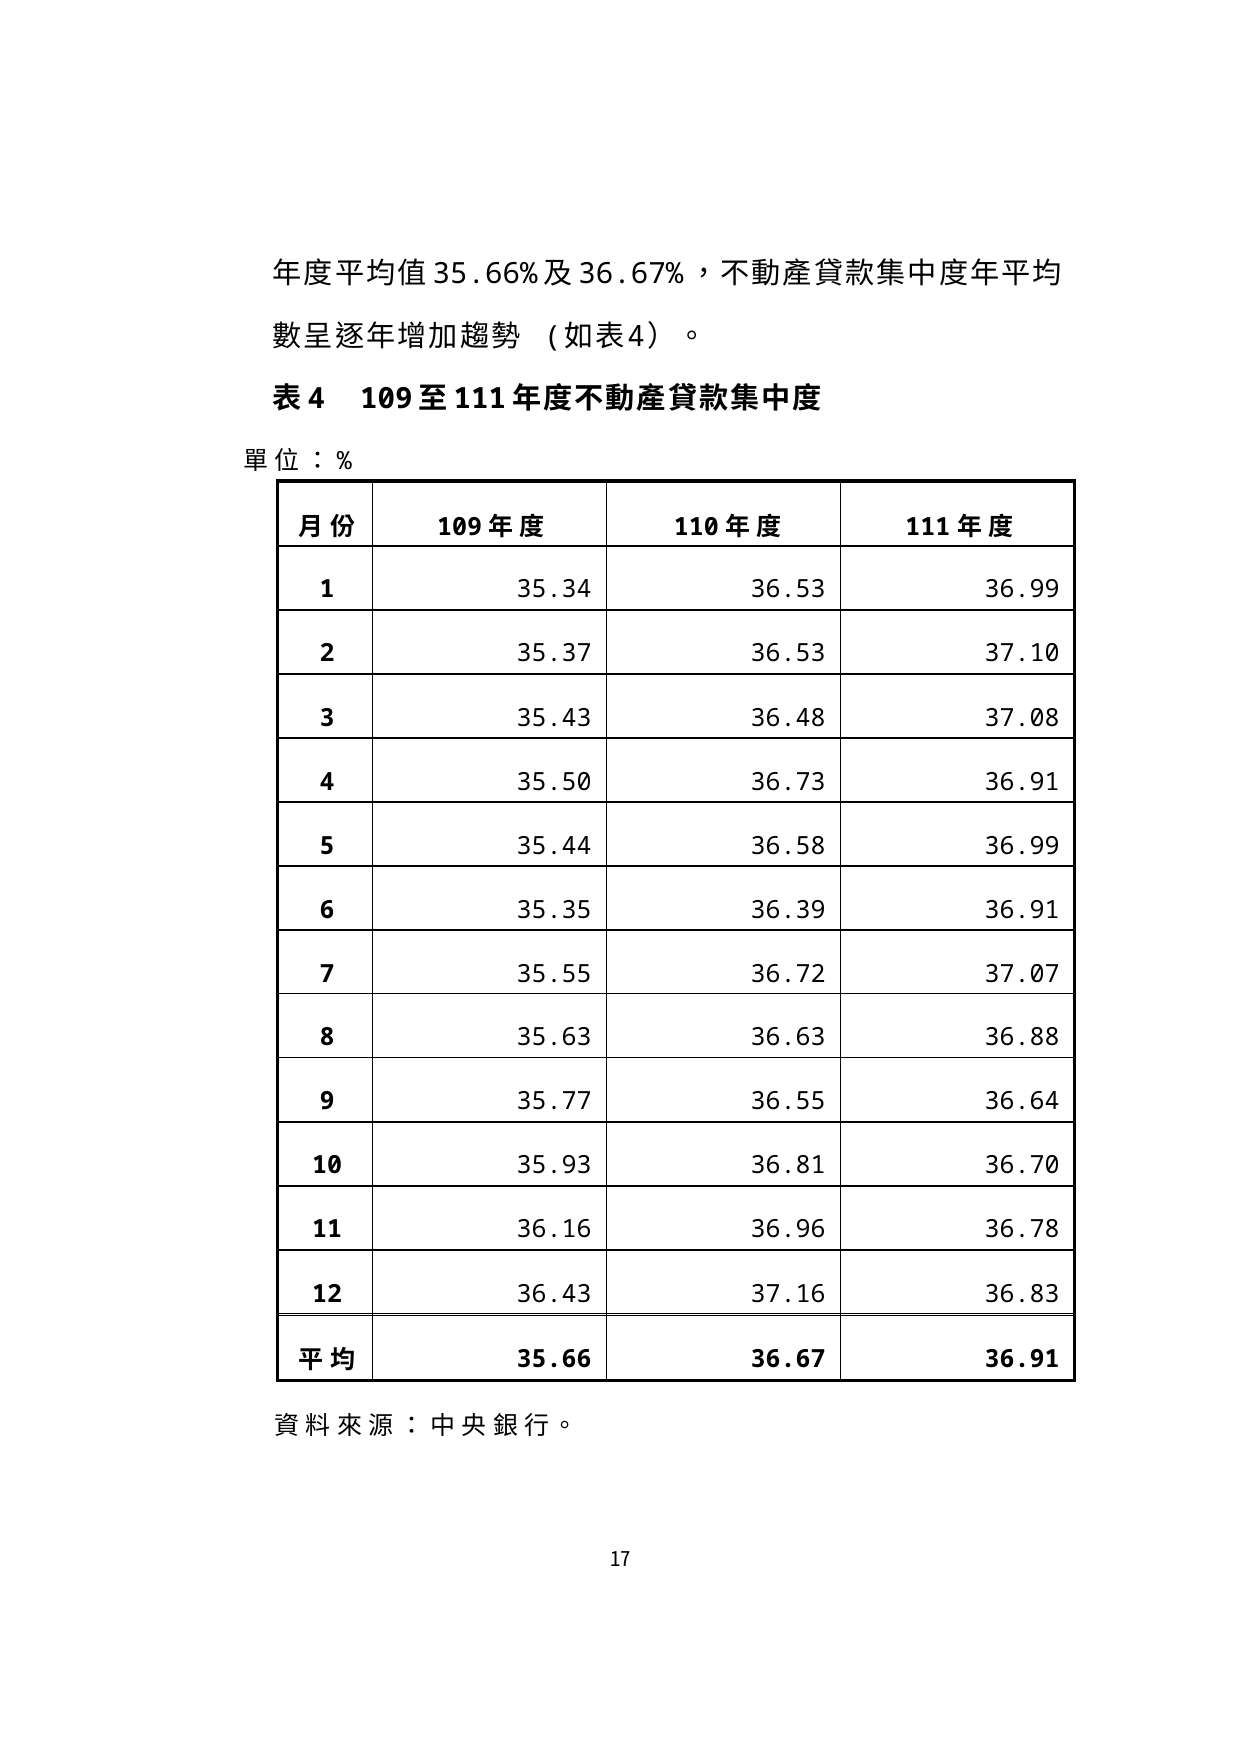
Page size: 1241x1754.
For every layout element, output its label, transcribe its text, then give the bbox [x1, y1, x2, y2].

table_cell 35.93 [373, 1123, 606, 1185]
table_cell 9 [279, 1058, 372, 1121]
table_cell 平均 [279, 1316, 372, 1379]
table_cell 36.99 [841, 803, 1073, 865]
table_cell 7 [279, 931, 372, 993]
table_cell 35.50 [373, 739, 606, 801]
table_cell 5 [279, 803, 372, 865]
table_cell 36.81 [607, 1123, 840, 1185]
table_cell 36.72 [607, 931, 840, 993]
table_cell 36.58 [607, 803, 840, 865]
table_cell 35.34 [373, 547, 606, 609]
table_cell 1 [279, 547, 372, 609]
table_cell 36.53 [607, 547, 840, 609]
table_cell 8 [279, 994, 372, 1057]
table_header 111年度 [841, 483, 1073, 545]
table_cell 36.96 [607, 1187, 840, 1249]
table_header 109年度 [373, 483, 606, 545]
table_cell 36.91 [841, 1316, 1073, 1379]
table_cell 36.53 [607, 611, 840, 673]
table_cell 11 [279, 1187, 372, 1249]
table_cell 37.07 [841, 931, 1073, 993]
table_cell 36.48 [607, 675, 840, 737]
table_cell 36.67 [607, 1316, 840, 1379]
table_cell 36.91 [841, 739, 1073, 801]
table_cell 36.64 [841, 1058, 1073, 1121]
table_cell 36.55 [607, 1058, 840, 1121]
table_cell 35.44 [373, 803, 606, 865]
table_cell 12 [279, 1251, 372, 1313]
table_cell 36.16 [373, 1187, 606, 1249]
table_cell 2 [279, 611, 372, 673]
text 資料來源：中央銀行。 [266, 1382, 1063, 1444]
table_cell 4 [279, 739, 372, 801]
table_cell 36.73 [607, 739, 840, 801]
table_cell 36.91 [841, 867, 1073, 929]
table_cell 36.83 [841, 1251, 1073, 1313]
table_cell 6 [279, 867, 372, 929]
table_cell 37.10 [841, 611, 1073, 673]
table_cell 36.39 [607, 867, 840, 929]
table_cell 36.78 [841, 1187, 1073, 1249]
table_cell 36.88 [841, 994, 1073, 1057]
table_cell 35.66 [373, 1316, 606, 1379]
table_header 110年度 [607, 483, 840, 545]
table_cell 35.37 [373, 611, 606, 673]
table_cell 3 [279, 675, 372, 737]
text 年度平均值35.66%及36.67%，不動產貸款集中度年平均數呈逐年增加趨勢 (如表4）。 [266, 229, 1063, 354]
table_cell 37.16 [607, 1251, 840, 1313]
table_cell 35.43 [373, 675, 606, 737]
table_cell 35.63 [373, 994, 606, 1057]
table_cell 37.08 [841, 675, 1073, 737]
table_cell 36.99 [841, 547, 1073, 609]
table_cell 36.70 [841, 1123, 1073, 1185]
table_cell 35.35 [373, 867, 606, 929]
table_header 月份 [279, 483, 372, 545]
table_cell 35.77 [373, 1058, 606, 1121]
text 表4 109至111年度不動產貸款集中度 單位：% [236, 354, 1063, 479]
table_cell 36.43 [373, 1251, 606, 1313]
table_cell 10 [279, 1123, 372, 1185]
table_cell 36.63 [607, 994, 840, 1057]
table_cell 35.55 [373, 931, 606, 993]
